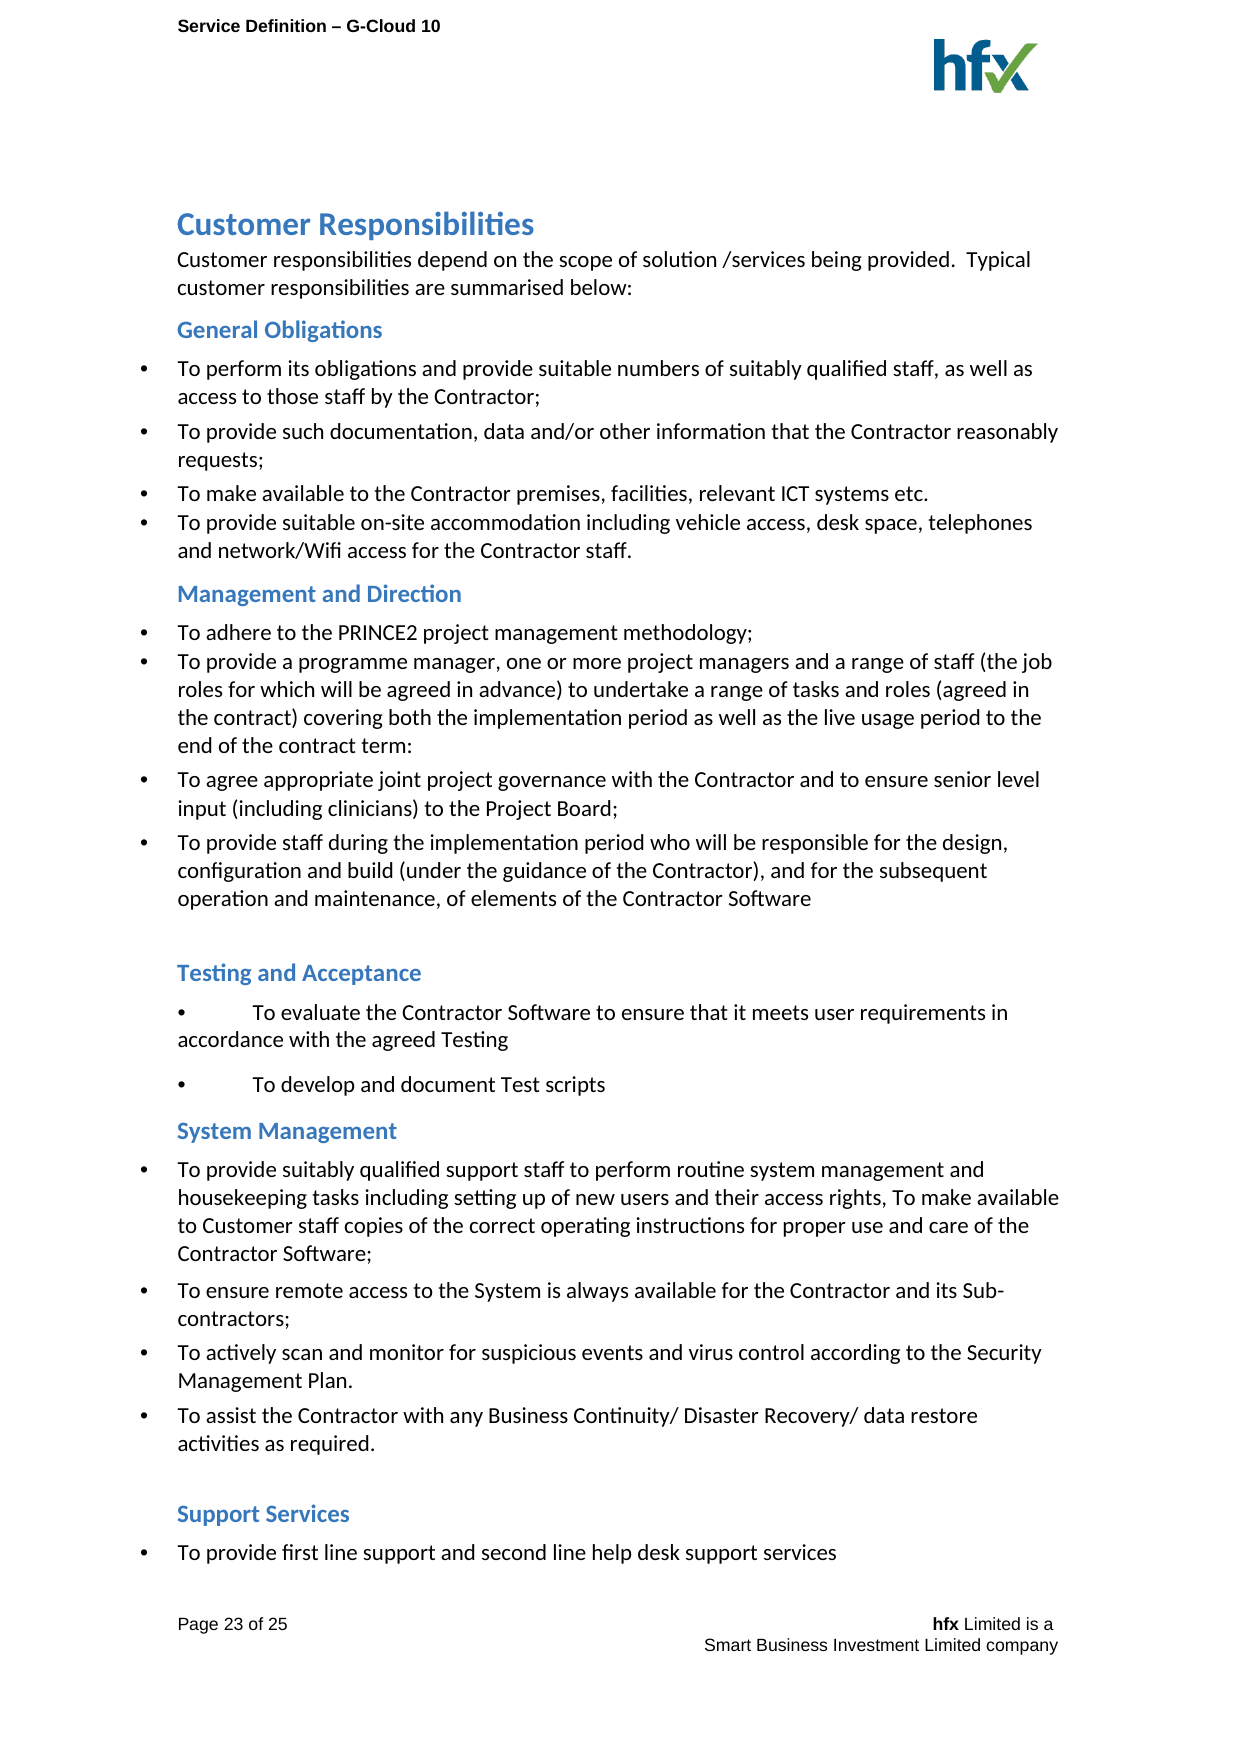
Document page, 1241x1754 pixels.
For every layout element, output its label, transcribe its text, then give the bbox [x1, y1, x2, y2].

subtitle Management and Direction [177, 578, 1063, 608]
subtitle General Obligations [177, 314, 1063, 345]
list To provide a programme manager, one or more project managers and a range of staff (the job roles for which will be agreed in advance) to undertake a range of tasks and roles (agreed in the contract) covering both the implementation period as well as the live usage period to the end of the contract term: [140, 647, 1063, 759]
list To evaluate the Contractor Software to ensure that it meets user requirements in accordance with the agreed Testing [177, 998, 1031, 1054]
list To provide suitably qualified support staff to perform routine system management and housekeeping tasks including setting up of new users and their access rights, To make available to Customer staff copies of the correct operating instructions for proper use and care of the Contractor Software; [140, 1155, 1063, 1267]
list To actively scan and monitor for suspicious events and virus control according to the Security Management Plan. [140, 1338, 1063, 1394]
list To adhere to the PRINCE2 project management methodology; [140, 618, 1063, 646]
list To agree appropriate joint project governance with the Contractor and to ensure senior level input (including clinicians) to the Project Board; [140, 766, 1063, 822]
subtitle Testing and Acceptance [177, 958, 1063, 988]
list To perform its obligations and provide suitable numbers of suitably qualified staff, as well as access to those staff by the Contractor; [140, 354, 1063, 410]
list To provide first line support and second line help desk support services [140, 1538, 1063, 1566]
list To develop and document Test scripts [177, 1070, 1031, 1098]
list To ensure remote access to the System is always available for the Contractor and its Sub-contractors; [140, 1276, 1063, 1332]
subtitle Customer Responsibilities [177, 203, 1063, 244]
list To assist the Contractor with any Business Continuity/ Disaster Recovery/ data restore activities as required. [140, 1401, 1063, 1457]
subtitle System Management [177, 1115, 1063, 1146]
subtitle Support Services [177, 1498, 1063, 1529]
list To provide staff during the implementation period who will be responsible for the design, configuration and build (under the guidance of the Contractor), and for the subsequent operation and maintenance, of elements of the Contractor Software [140, 828, 1063, 912]
list To make available to the Contractor premises, facilities, relevant ICT systems etc. [140, 479, 1063, 508]
list To provide suitable on-site accommodation including vehicle access, desk space, telephones and network/Wifi access for the Contractor staff. [140, 508, 1063, 564]
text Customer responsibilities depend on the scope of solution /services being provided. Typical customer responsibilities are summarised below: [177, 245, 1063, 301]
list To provide such documentation, data and/or other information that the Contractor reasonably requests; [140, 417, 1063, 473]
